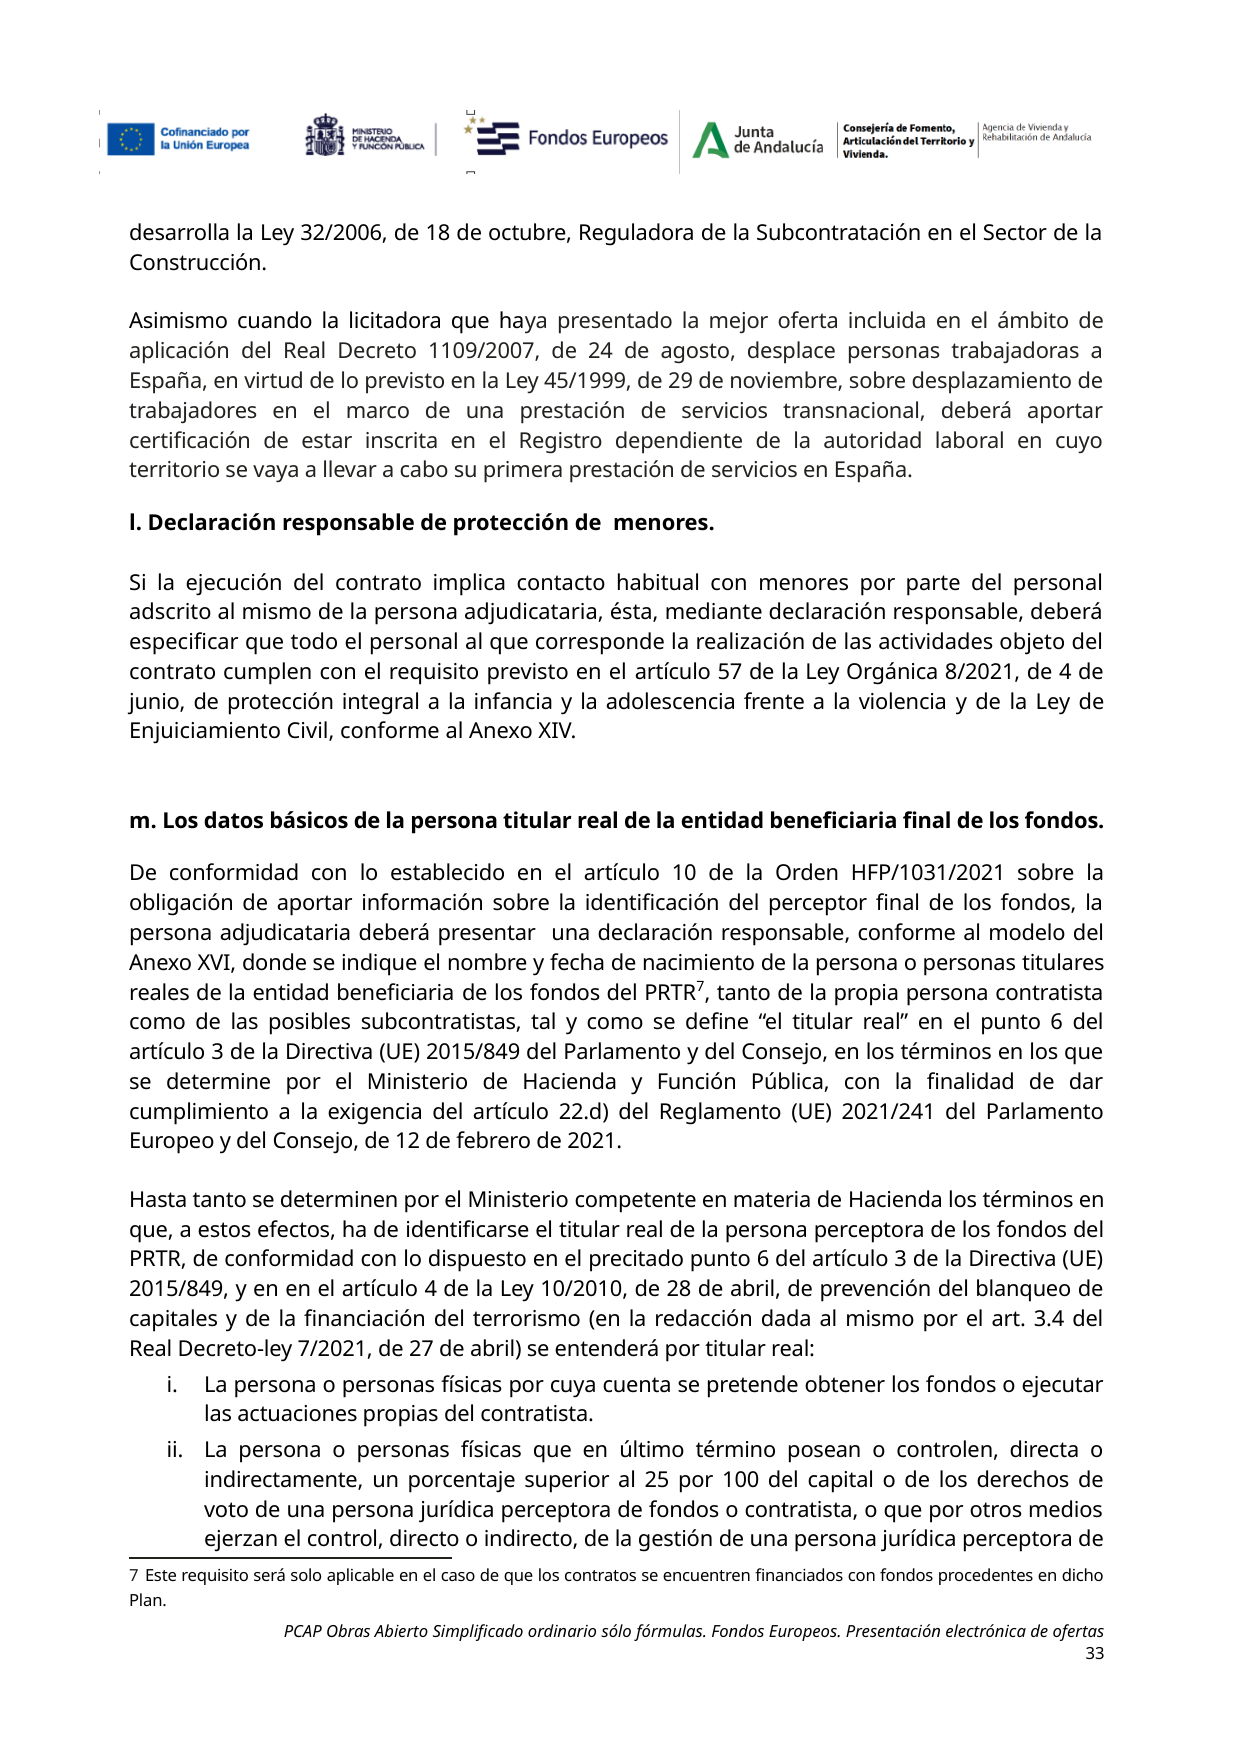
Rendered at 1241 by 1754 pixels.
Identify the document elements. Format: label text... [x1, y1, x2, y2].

picture [99, 107, 1104, 174]
text Si la ejecución del contrato implica contacto habitual con menores por parte del personal adscrito al mismo de la persona adjudicataria, ésta, mediante declaración responsable, deberá especificar que todo el personal al que corresponde la realización de las actividades objeto del contrato cumplen con el requisito previsto en el artículo 57 de la Ley Orgánica 8/2021, de 4 de junio, de protección integral a la infancia y la adolescencia frente a la violencia y de la Ley de Enjuiciamiento Civil, conforme al Anexo XIV. [129, 567, 1104, 745]
list Asimismo cuando la licitadora que haya presentado la mejor oferta incluida en el ámbito de aplicación del Real Decreto 1109/2007, de 24 de agosto, desplace personas trabajadoras a España, en virtud de lo previsto en la Ley 45/1999, de 29 de noviembre, sobre desplazamiento de trabajadores en el marco de una prestación de servicios transnacional, deberá aportar certificación de estar inscrita en el Registro dependiente de la autoridad laboral en cuyo territorio se vaya a llevar a cabo su primera prestación de servicios en España. [129, 306, 1104, 484]
list La persona o personas físicas por cuya cuenta se pretende obtener los fondos o ejecutar las actuaciones propias del contratista. [166, 1368, 1104, 1428]
list desarrolla la Ley 32/2006, de 18 de octubre, Reguladora de la Subcontratación en el Sector de la Construcción. [129, 217, 1104, 277]
list La persona o personas físicas que en último término posean o controlen, directa o indirectamente, un porcentaje superior al 25 por 100 del capital o de los derechos de voto de una persona jurídica perceptora de fondos o contratista, o que por otros medios ejerzan el control, directo o indirecto, de la gestión de una persona jurídica perceptora de [166, 1434, 1104, 1553]
text Hasta tanto se determinen por el Ministerio competente en materia de Hacienda los términos en que, a estos efectos, ha de identificarse el titular real de la persona perceptora de los fondos del PRTR, de conformidad con lo dispuesto en el precitado punto 6 del artículo 3 de la Directiva (UE) 2015/849, y en en el artículo 4 de la Ley 10/2010, de 28 de abril, de prevención del blanqueo de capitales y de la financiación del terrorismo (en la redacción dada al mismo por el art. 3.4 del Real Decreto-ley 7/2021, de 27 de abril) se entenderá por titular real: [129, 1184, 1104, 1363]
text l. Declaración responsable de protección de menores. [129, 507, 1104, 537]
text m. Los datos básicos de la persona titular real de la entidad beneficiaria final de los fondos. [129, 805, 1104, 835]
text Este requisito será solo aplicable en el caso de que los contratos se encuentren financiados con fondos procedentes en dicho Plan. [129, 1558, 1104, 1611]
text De conformidad con lo establecido en el artículo 10 de la Orden HFP/1031/2021 sobre la obligación de aportar información sobre la identificación del perceptor final de los fondos, la persona adjudicataria deberá presentar una declaración responsable, conforme al modelo del Anexo XVI, donde se indique el nombre y fecha de nacimiento de la persona o personas titulares reales de la entidad beneficiaria de los fondos del PRTR, tanto de la propia persona contratista como de las posibles subcontratistas, tal y como se define “el titular real” en el punto 6 del artículo 3 de la Directiva (UE) 2015/849 del Parlamento y del Consejo, en los términos en los que se determine por el Ministerio de Hacienda y Función Pública, con la finalidad de dar cumplimiento a la exigencia del artículo 22.d) del Reglamento (UE) 2021/241 del Parlamento Europeo y del Consejo, de 12 de febrero de 2021. [129, 857, 1104, 1155]
